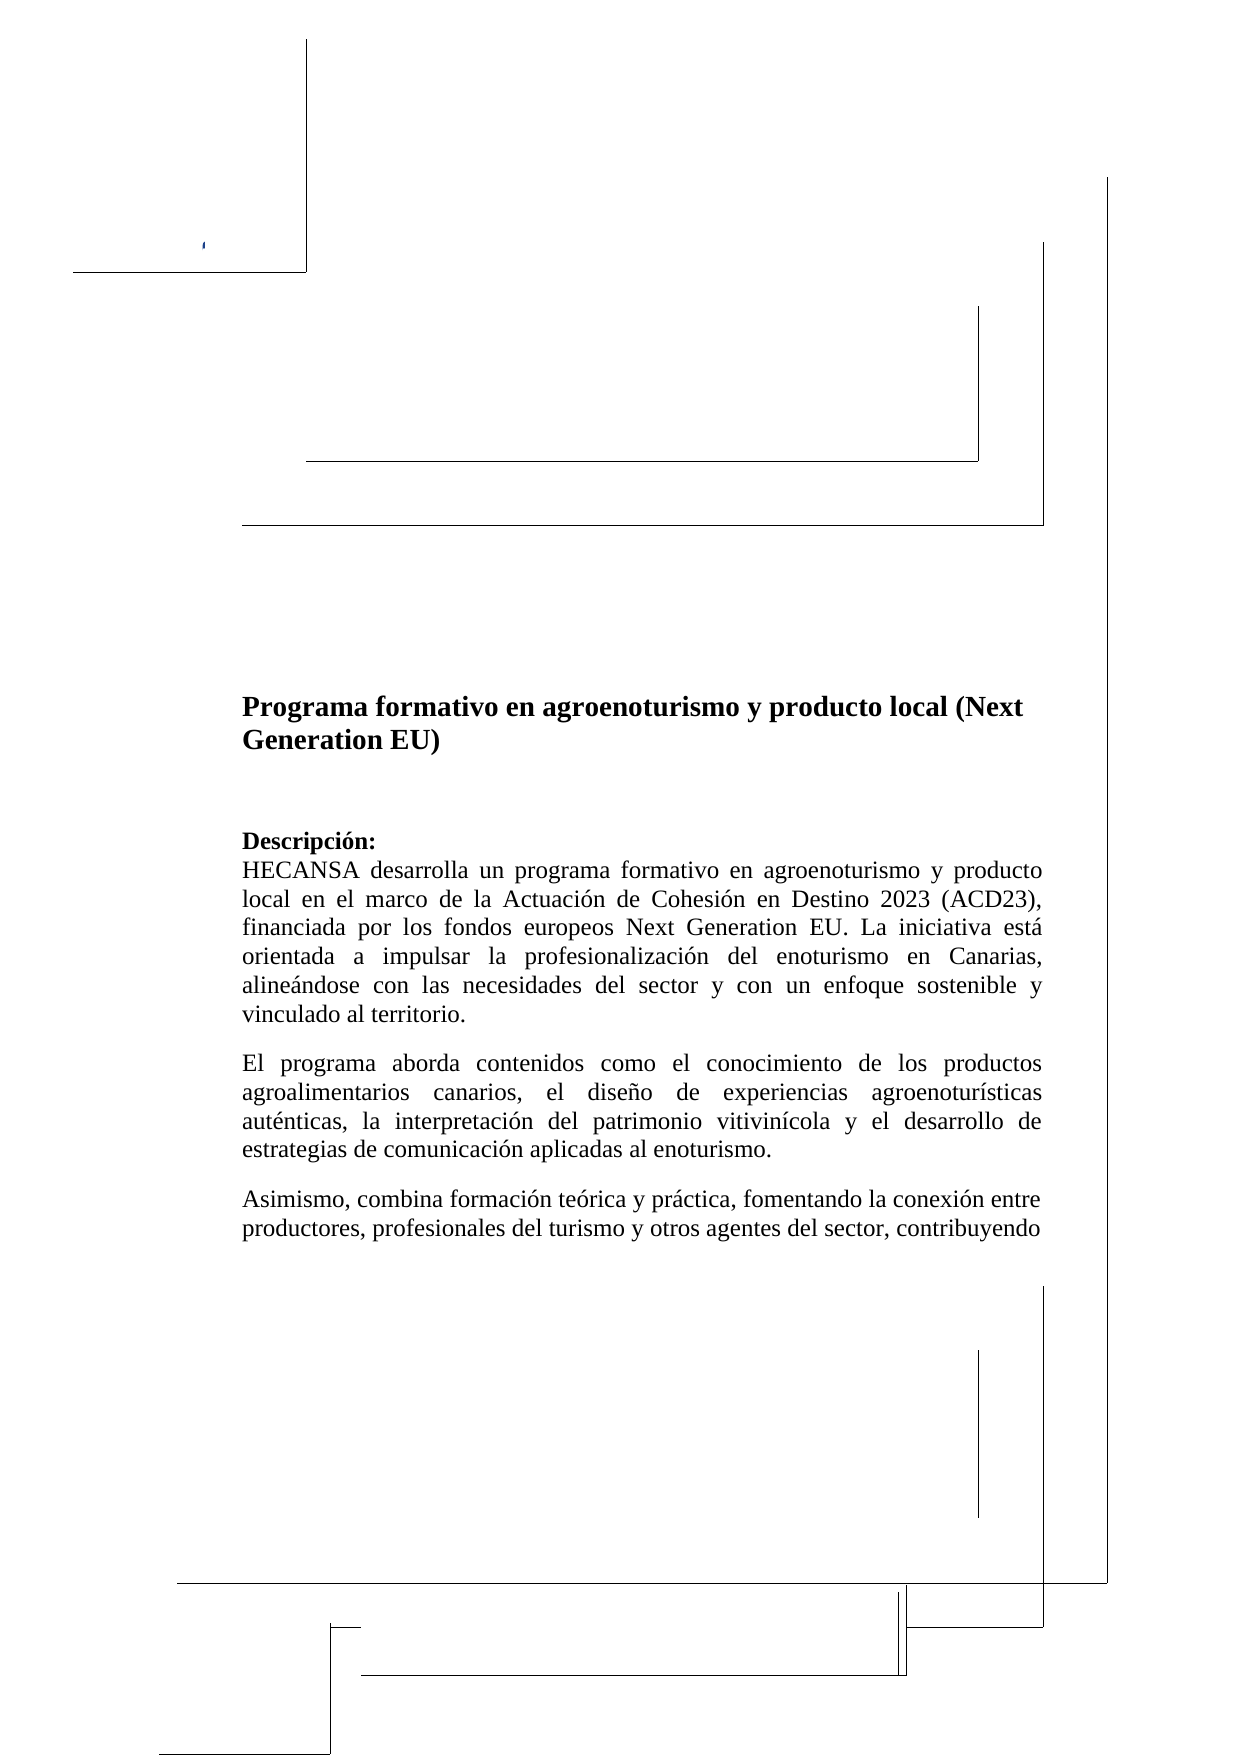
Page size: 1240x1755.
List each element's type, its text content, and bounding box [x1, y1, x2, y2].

text Descripción: HECANSA desarrolla un programa formativo en agroenoturismo y producto local en el marco de la Actuación de Cohesión en Destino 2023 (ACD23), financiada por los fondos europeos Next Generation EU. La iniciativa está orientada a impulsar la profesionalización del enoturismo en Canarias, alineándose con las necesidades del sector y con un enfoque sostenible y vinculado al territorio. [242, 826, 1043, 1027]
text Asimismo, combina formación teórica y práctica, fomentando la conexión entre productores, profesionales del turismo y otros agentes del sector, contribuyendo [242, 1184, 1043, 1242]
subtitle Programa formativo en agroenoturismo y producto local (Next Generation EU) [242, 689, 1043, 756]
text El programa aborda contenidos como el conocimiento de los productos agroalimentarios canarios, el diseño de experiencias agroenoturísticas auténticas, la interpretación del patrimonio vitivinícola y el desarrollo de estrategias de comunicación aplicadas al enoturismo. [242, 1048, 1043, 1163]
